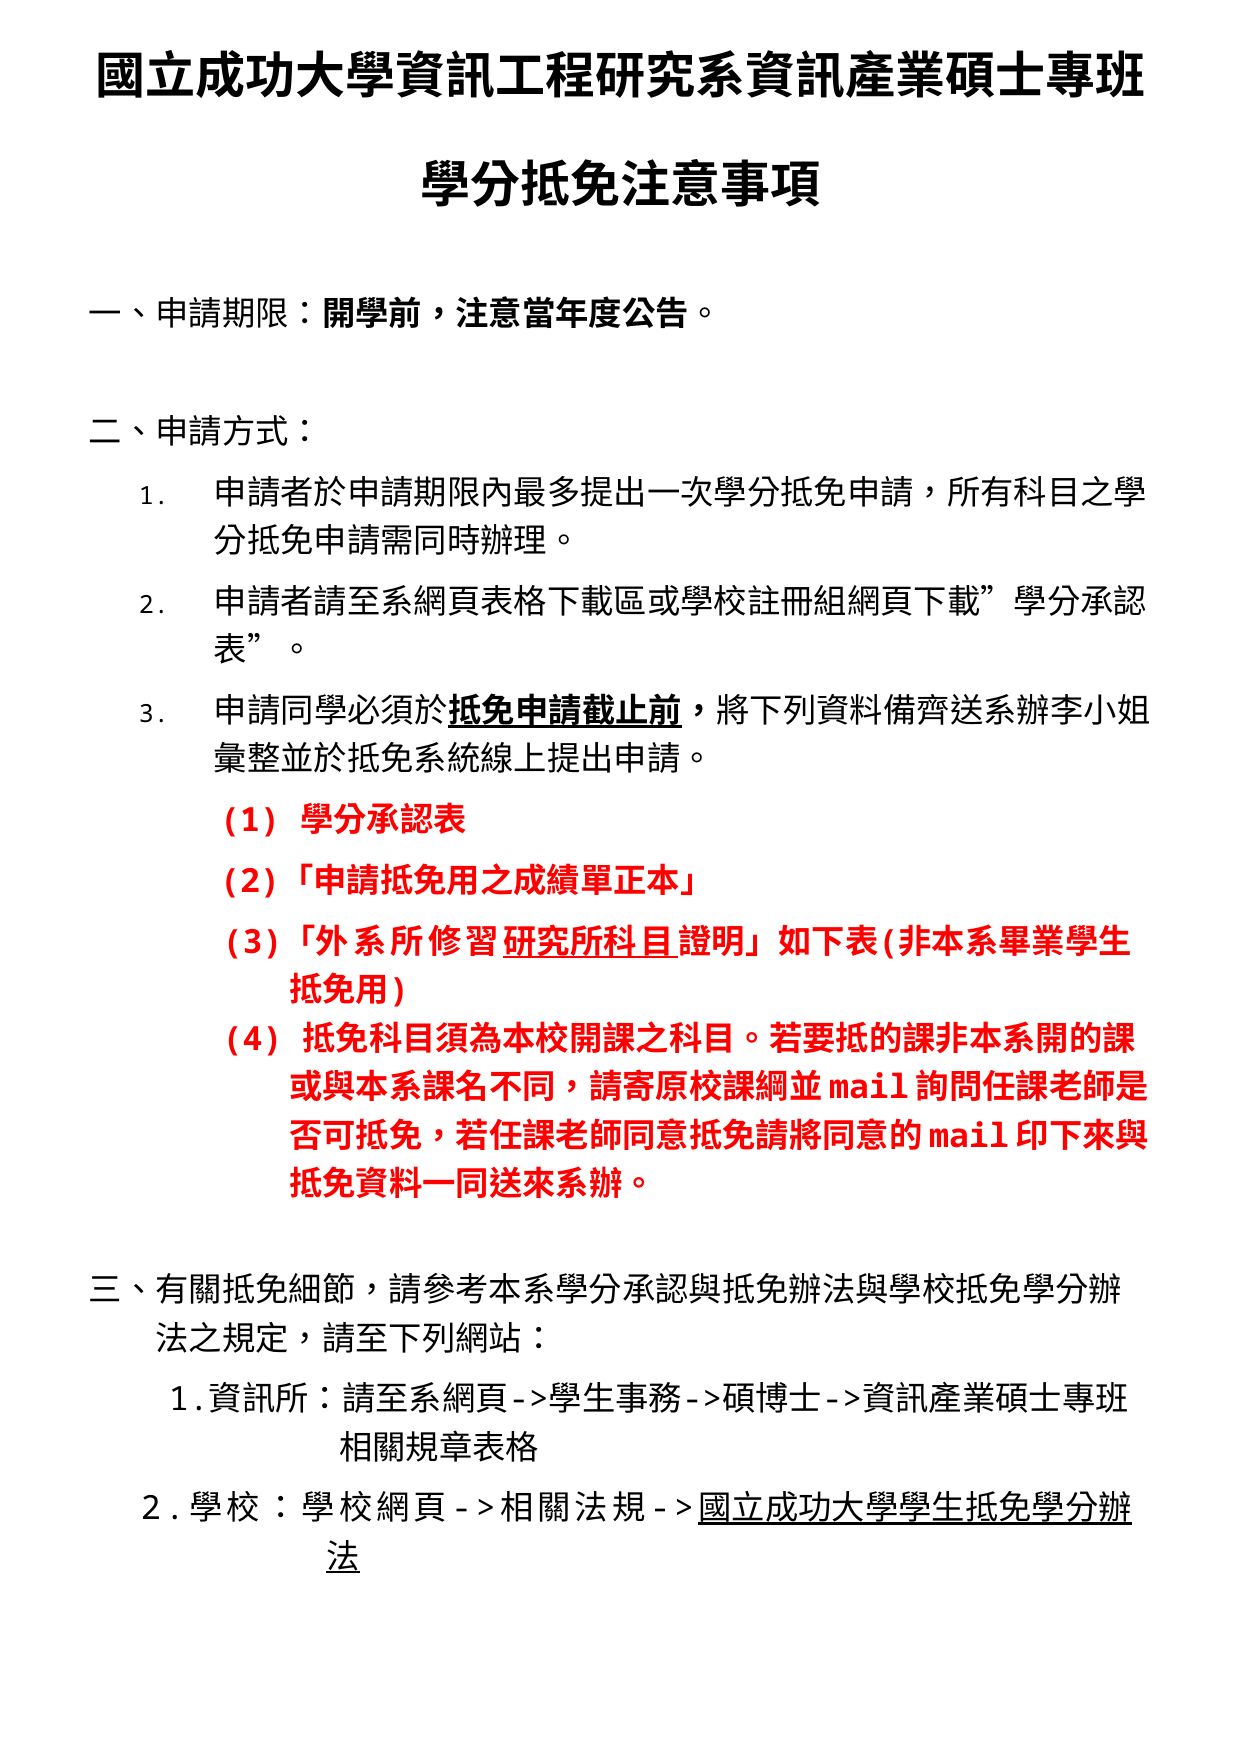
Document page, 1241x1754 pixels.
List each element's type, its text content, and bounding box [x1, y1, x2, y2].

list 申請同學必須於抵免申請截止前，將下列資料備齊送系辦李小姐彙整並於抵免系統線上提出申請。 [139, 684, 1152, 780]
text (2)「申請抵免用之成績單正本」 [88, 854, 1152, 902]
text 學分抵免注意事項 [89, 144, 1152, 216]
text (1) 學分承認表 [88, 793, 1152, 841]
list 申請者請至系網頁表格下載區或學校註冊組網頁下載”學分承認表”。 [139, 575, 1152, 671]
text 三、有關抵免細節，請參考本系學分承認與抵免辦法與學校抵免學分辦法之規定，請至下列網站： [89, 1263, 1152, 1359]
text 國立成功大學資訊工程研究系資訊產業碩士專班 [89, 35, 1152, 108]
text (4) 抵免科目須為本校開課之科目。若要抵的課非本系開的課或與本系課名不同，請寄原校課綱並mail詢問任課老師是否可抵免，若任課老師同意抵免請將同意的mail印下來與抵免資料一同送來系辦。 [222, 1012, 1152, 1205]
text 一、申請期限：開學前，注意當年度公告。 [89, 287, 1152, 335]
list 申請者於申請期限內最多提出一次學分抵免申請，所有科目之學分抵免申請需同時辦理。 [139, 466, 1152, 562]
text 1.資訊所：請至系網頁->學生事務->碩博士->資訊產業碩士專班相關規章表格 [89, 1372, 1152, 1469]
text 二、申請方式： [89, 405, 1152, 453]
text 2.學校：學校網頁->相關法規->國立成功大學學生抵免學分辦法 [89, 1481, 1152, 1578]
text (3)「外系所修習研究所科目證明」如下表(非本系畢業學生抵免用) [222, 915, 1152, 1012]
